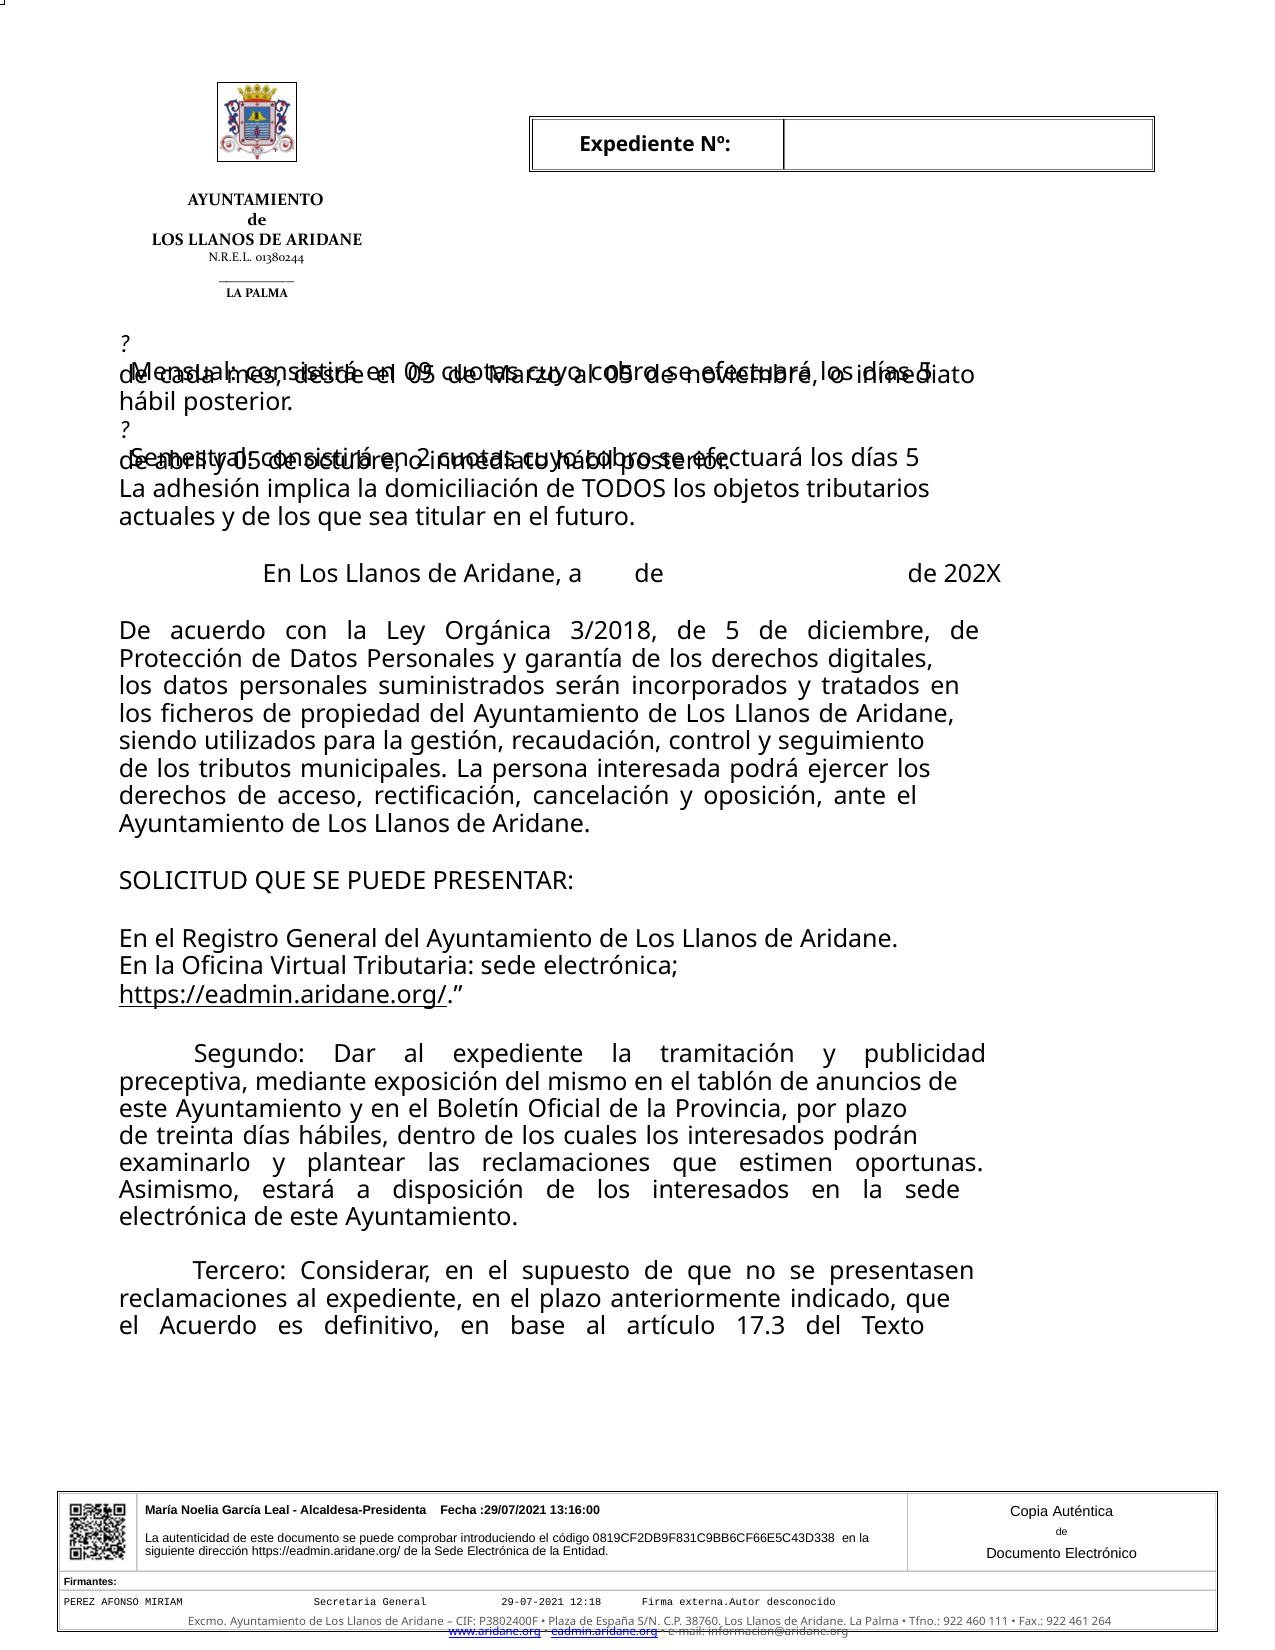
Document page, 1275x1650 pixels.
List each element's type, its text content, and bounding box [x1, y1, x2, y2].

text ? [118, 418, 1181, 443]
text LA PALMA [226, 287, 317, 300]
text siguiente dirección https://eadmin.aridane.org/ de la Sede Electrónica de la Entidad. [145, 1545, 894, 1558]
text Asimismo, estará a disposición de los interesados en la sede [118, 1177, 1180, 1203]
text ? [118, 332, 1181, 357]
text actuales y de los que sea titular en el futuro. [118, 503, 1178, 531]
text PEREZ AFONSO MIRIAM [63, 1596, 200, 1607]
text SOLICITUD QUE SE PUEDE PRESENTAR: [118, 867, 638, 895]
text La autenticidad de este documento se puede comprobar introduciendo el código 0819CF2DB9F831C9BB6CF66E5C43D338 en la [145, 1531, 894, 1545]
text 29-07-2021 12:18 [501, 1596, 617, 1607]
text de [1056, 1526, 1083, 1538]
text AYUNTAMIENTO [188, 192, 387, 208]
text _ [317, 267, 327, 284]
text Excmo. Ayuntamiento de Los Llanos de Aridane – CIF: P3802400F • Plaza de España S/N. C.P. 38760. Los Llanos de Aridane. La Palma • Tfno.: 922 460 111 • Fax.: 922 461 264 [188, 1614, 1112, 1628]
text derechos de acceso, rectificación, cancelación y oposición, ante el [118, 783, 1181, 810]
text Documento Electrónico [986, 1545, 1159, 1561]
text LOS LLANOS DE ARIDANE [151, 232, 387, 249]
text Segundo: Dar al expediente la tramitación y publicidad [193, 1040, 1180, 1068]
text En Los Llanos de Aridane, a de [262, 560, 782, 588]
text de [247, 212, 387, 228]
text La adhesión implica la domiciliación de TODOS los objetos tributarios [118, 475, 1178, 503]
text Firmantes: [63, 1576, 200, 1588]
text María Noelia García Leal - Alcaldesa-Presidenta Fecha :29/07/2021 13:16:00 [145, 1503, 626, 1517]
picture [58, 1492, 1217, 1631]
text De acuerdo con la Ley Orgánica 3/2018, de 5 de diciembre, de [118, 617, 1181, 645]
text el Acuerdo es definitivo, en base al artículo 17.3 del Texto [118, 1313, 1181, 1340]
text Protección de Datos Personales y garantía de los derechos digitales, [118, 645, 1181, 673]
text hábil posterior. [118, 389, 1181, 416]
text siendo utilizados para la gestión, recaudación, control y seguimiento [118, 728, 1181, 755]
text En el Registro General del Ayuntamiento de Los Llanos de Aridane. [118, 924, 1118, 953]
picture [218, 83, 296, 161]
picture [530, 117, 1154, 171]
text www.aridane.org • eadmin.aridane.org • e-mail: informacion@aridane.org [448, 1625, 851, 1638]
text los ficheros de propiedad del Ayuntamiento de Los Llanos de Aridane, [118, 700, 1181, 728]
text los datos personales suministrados serán incorporados y tratados en [118, 673, 1181, 700]
text de abril y 05 de octubre, o inmediato hábil posterior. [118, 447, 1178, 475]
text Semestral: consistirá en 2 cuotas cuyo cobro se efectuará los días 5 [130, 443, 1181, 472]
text preceptiva, mediante exposición del mismo en el tablón de anuncios de [118, 1068, 1180, 1096]
text reclamaciones al expediente, en el plazo anteriormente indicado, que [118, 1285, 1181, 1313]
text Tercero: Considerar, en el supuesto de que no se presentasen [192, 1257, 1181, 1285]
text https://eadmin.aridane.org/.” [118, 981, 1118, 1009]
text N.R.E.L. 01380244 [208, 252, 327, 264]
text este Ayuntamiento y en el Boletín Oficial de la Provincia, por plazo [118, 1096, 1180, 1123]
text de cada mes, desde el 05 de Marzo al 05 de noviembre, o inmediato [118, 360, 1181, 389]
text En la Oficina Virtual Tributaria: sede electrónica; [118, 953, 1118, 980]
text electrónica de este Ayuntamiento. [118, 1203, 1180, 1231]
text de los tributos municipales. La persona interesada podrá ejercer los [118, 755, 1181, 783]
text de treinta días hábiles, dentro de los cuales los interesados podrán [118, 1123, 1180, 1150]
text Expediente Nº: [579, 131, 761, 156]
text Firma externa.Autor desconocido [642, 1596, 860, 1607]
text Copia Auténtica [1010, 1503, 1135, 1520]
text Secretaria General [313, 1596, 443, 1607]
text ________ [226, 267, 317, 284]
text Ayuntamiento de Los Llanos de Aridane. [118, 810, 1181, 838]
text _ [219, 267, 226, 281]
text de 202X [907, 560, 1037, 588]
text examinarlo y plantear las reclamaciones que estimen oportunas. [118, 1150, 1180, 1177]
